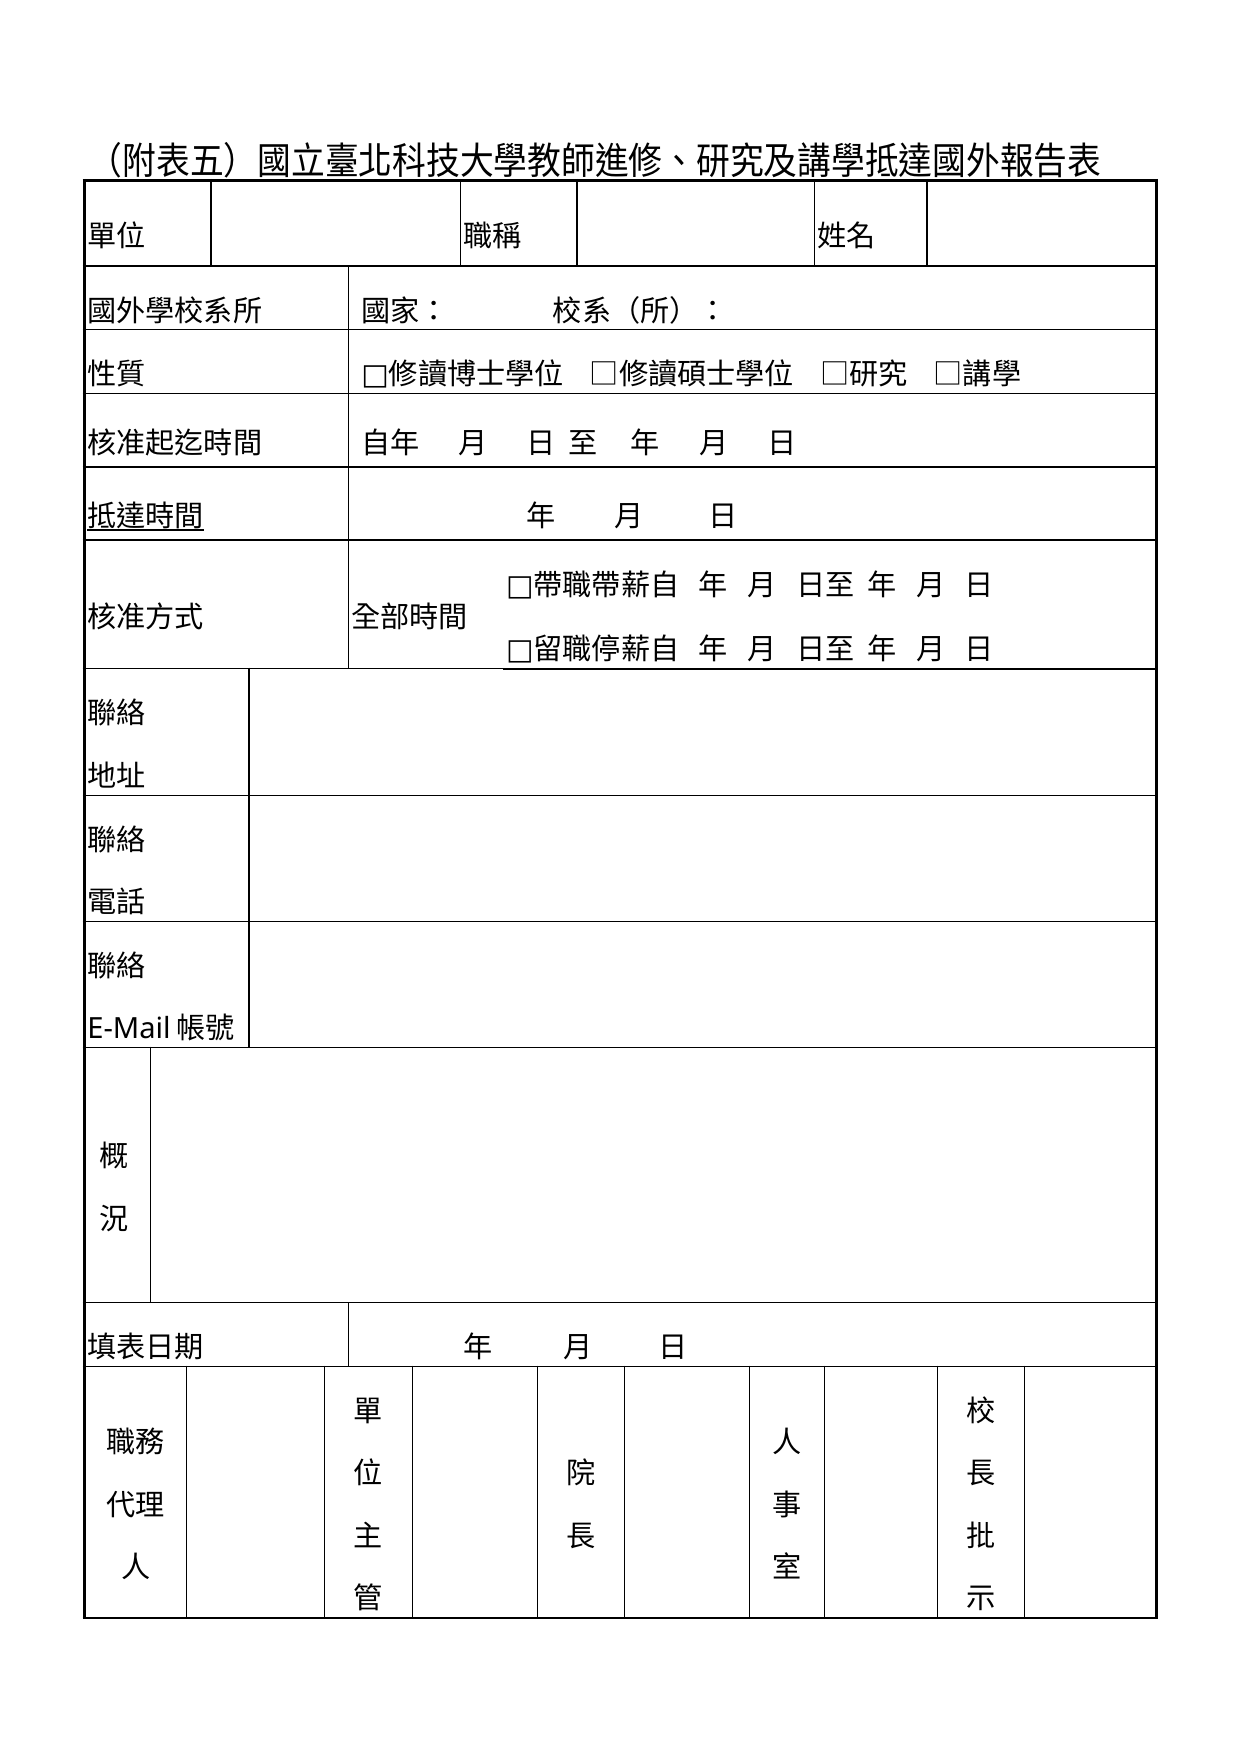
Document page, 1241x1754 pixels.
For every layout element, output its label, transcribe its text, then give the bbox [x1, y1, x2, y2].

table_cell 年 月 日 [349, 1303, 1155, 1366]
table_header 職稱 [461, 182, 576, 265]
table_cell [625, 1367, 749, 1617]
table_cell 核准方式 [86, 541, 348, 667]
table_header [928, 182, 1155, 265]
table_cell 自年 月 日 至 年 月 日 [349, 394, 1155, 466]
table_cell 人 事 室 [750, 1367, 824, 1617]
table_cell 聯絡 地址 [86, 669, 248, 794]
table_cell 性質 [86, 330, 348, 393]
table_header 姓名 [815, 182, 926, 265]
table_cell [250, 922, 1155, 1047]
table_header 單位 [86, 182, 210, 265]
table_cell □留職停薪自 年 月 日至 年 月 日 [503, 604, 1155, 667]
table_cell 年 月 日 [349, 468, 1155, 539]
table_cell 聯絡 E-Mail帳號 [86, 922, 248, 1047]
text （附表五）國立臺北科技大學教師進修、研究及講學抵達國外報告表 [89, 116, 1152, 179]
table_cell 職務代理人 [86, 1367, 186, 1617]
table_cell 填表日期 [86, 1303, 348, 1366]
table_header [212, 182, 460, 265]
table_cell 單位主管 [325, 1367, 412, 1617]
table_cell 校長批示 [938, 1367, 1024, 1617]
table_cell [1025, 1367, 1155, 1617]
table_cell 核准起迄時間 [86, 394, 348, 466]
table_cell □修讀博士學位 □修讀碩士學位 □研究 □講學 [349, 330, 1155, 393]
table_cell [250, 669, 1155, 794]
table_cell 抵達時間 [86, 468, 348, 539]
table_cell [825, 1367, 937, 1617]
table_cell [151, 1048, 1155, 1302]
table_cell 國家： 校系（所）： [349, 267, 1155, 329]
table_cell 全部時間 [349, 541, 503, 667]
table_cell 聯絡 電話 [86, 796, 248, 921]
table_cell □帶職帶薪自 年 月 日至 年 月 日 [503, 541, 1155, 603]
table_cell 院長 [538, 1367, 624, 1617]
table_cell 國外學校系所 [86, 267, 348, 329]
table_cell [187, 1367, 324, 1617]
table_header [578, 182, 814, 265]
table_cell [413, 1367, 537, 1617]
table_cell 概 況 [86, 1048, 150, 1302]
table_cell [250, 796, 1155, 921]
